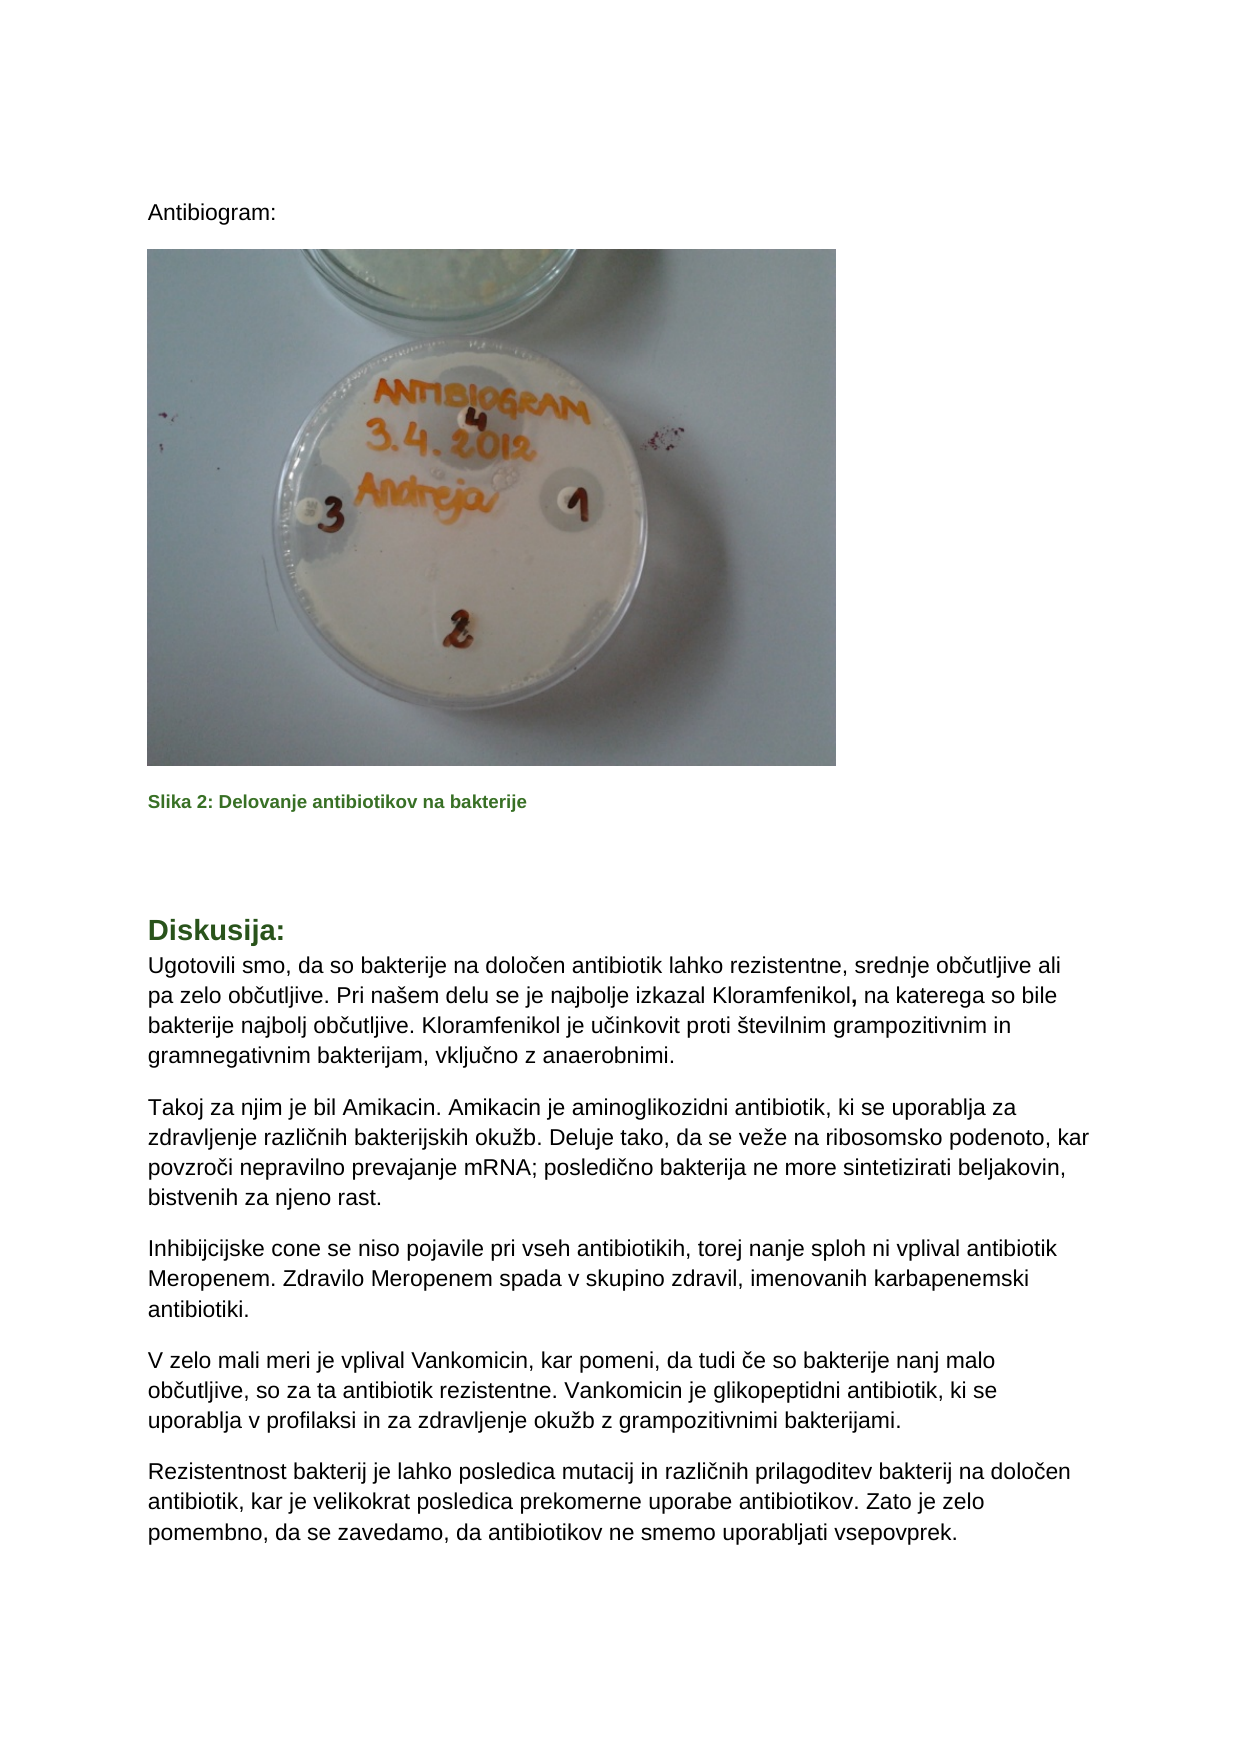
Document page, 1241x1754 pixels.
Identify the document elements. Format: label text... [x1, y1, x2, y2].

text V zelo mali meri je vplival Vankomicin, kar pomeni, da tudi če so bakterije nanj malo občutljive, so za ta antibiotik rezistentne. Vankomicin je glikopeptidni antibiotik, ki se uporablja v profilaksi in za zdravljenje okužb z grampozitivnimi bakterijami. [148, 1347, 1093, 1433]
subtitle Diskusija: [148, 913, 1093, 947]
text Antibiogram: [148, 199, 1093, 225]
picture [147, 249, 836, 766]
text Ugotovili smo, da so bakterije na določen antibiotik lahko rezistentne, srednje občutljive ali pa zelo občutljive. Pri našem delu se je najbolje izkazal Kloramfenikol, na katerega so bile bakterije najbolj občutljive. Kloramfenikol je učinkovit proti številnim grampozitivnim in gramnegativnim bakterijam, vključno z anaerobnimi. [148, 952, 1093, 1069]
text Slika 2: Delovanje antibiotikov na bakterije [148, 791, 1093, 812]
text Takoj za njim je bil Amikacin. Amikacin je aminoglikozidni antibiotik, ki se uporablja za zdravljenje različnih bakterijskih okužb. Deluje tako, da se veže na ribosomsko podenoto, kar povzroči nepravilno prevajanje mRNA; posledično bakterija ne more sintetizirati beljakovin, bistvenih za njeno rast. [148, 1093, 1093, 1211]
text Rezistentnost bakterij je lahko posledica mutacij in različnih prilagoditev bakterij na določen antibiotik, kar je velikokrat posledica prekomerne uporabe antibiotikov. Zato je zelo pomembno, da se zavedamo, da antibiotikov ne smemo uporabljati vsepovprek. [148, 1458, 1093, 1545]
text Inhibijcijske cone se niso pojavile pri vseh antibiotikih, torej nanje sploh ni vplival antibiotik Meropenem. Zdravilo Meropenem spada v skupino zdravil, imenovanih karbapenemski antibiotiki. [148, 1235, 1093, 1322]
